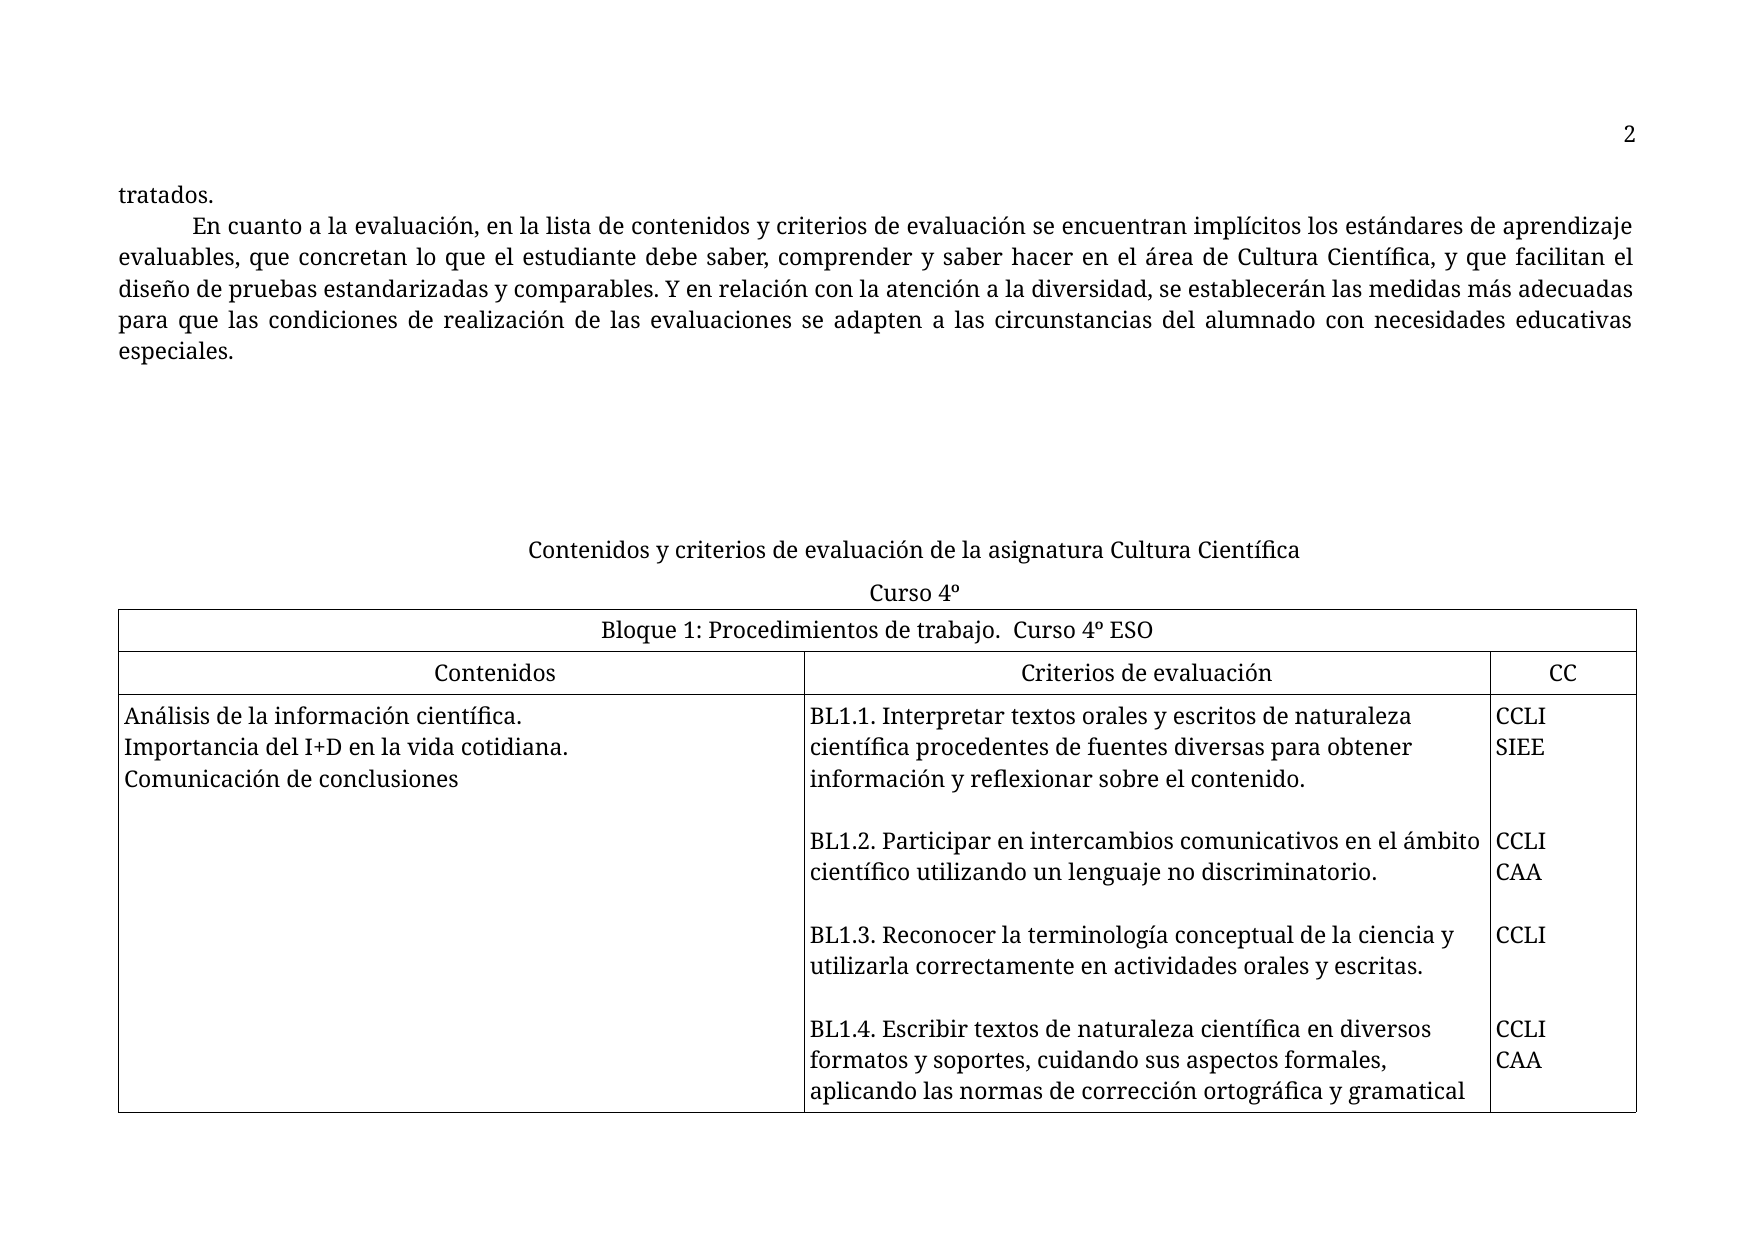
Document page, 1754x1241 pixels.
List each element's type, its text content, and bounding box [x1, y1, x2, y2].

table_cell CCLI SIEE CCLI CAA CCLI CCLI CAA [1491, 695, 1636, 1112]
subtitle Contenidos y criterios de evaluación de la asignatura Cultura Científica [193, 534, 1636, 566]
table_cell BL1.1. Interpretar textos orales y escritos de naturaleza científica procedentes de fuentes diversas para obtener información y reflexionar sobre el contenido. BL1.2. Participar en intercambios comunicativos en el ámbito científico utilizando un lenguaje no discriminatorio. BL1.3. Reconocer la terminología conceptual de la ciencia y utilizarla correctamente en actividades orales y escritas. BL1.4. Escribir textos de naturaleza científica en diversos formatos y soportes, cuidando sus aspectos formales, aplicando las normas de corrección ortográfica y gramatical [805, 695, 1490, 1112]
table_cell Análisis de la información científica. Importancia del I+D en la vida cotidiana. Comunicación de conclusiones [119, 695, 804, 1112]
table_cell Criterios de evaluación [805, 652, 1490, 694]
subtitle Curso 4º [193, 577, 1636, 609]
table_header Bloque 1: Procedimientos de trabajo. Curso 4º ESO [119, 610, 1636, 651]
text En cuanto a la evaluación, en la lista de contenidos y criterios de evaluación se encuentran implícitos los estándares de aprendizaje evaluables, que concretan lo que el estudiante debe saber, comprender y saber hacer en el área de Cultura Científica, y que facilitan el diseño de pruebas estandarizadas y comparables. Y en relación con la atención a la diversidad, se establecerán las medidas más adecuadas para que las condiciones de realización de las evaluaciones se adapten a las circunstancias del alumnado con necesidades educativas especiales. [118, 210, 1636, 366]
table_cell CC [1491, 652, 1636, 694]
text tratados. [118, 179, 1636, 210]
table_cell Contenidos [119, 652, 804, 694]
